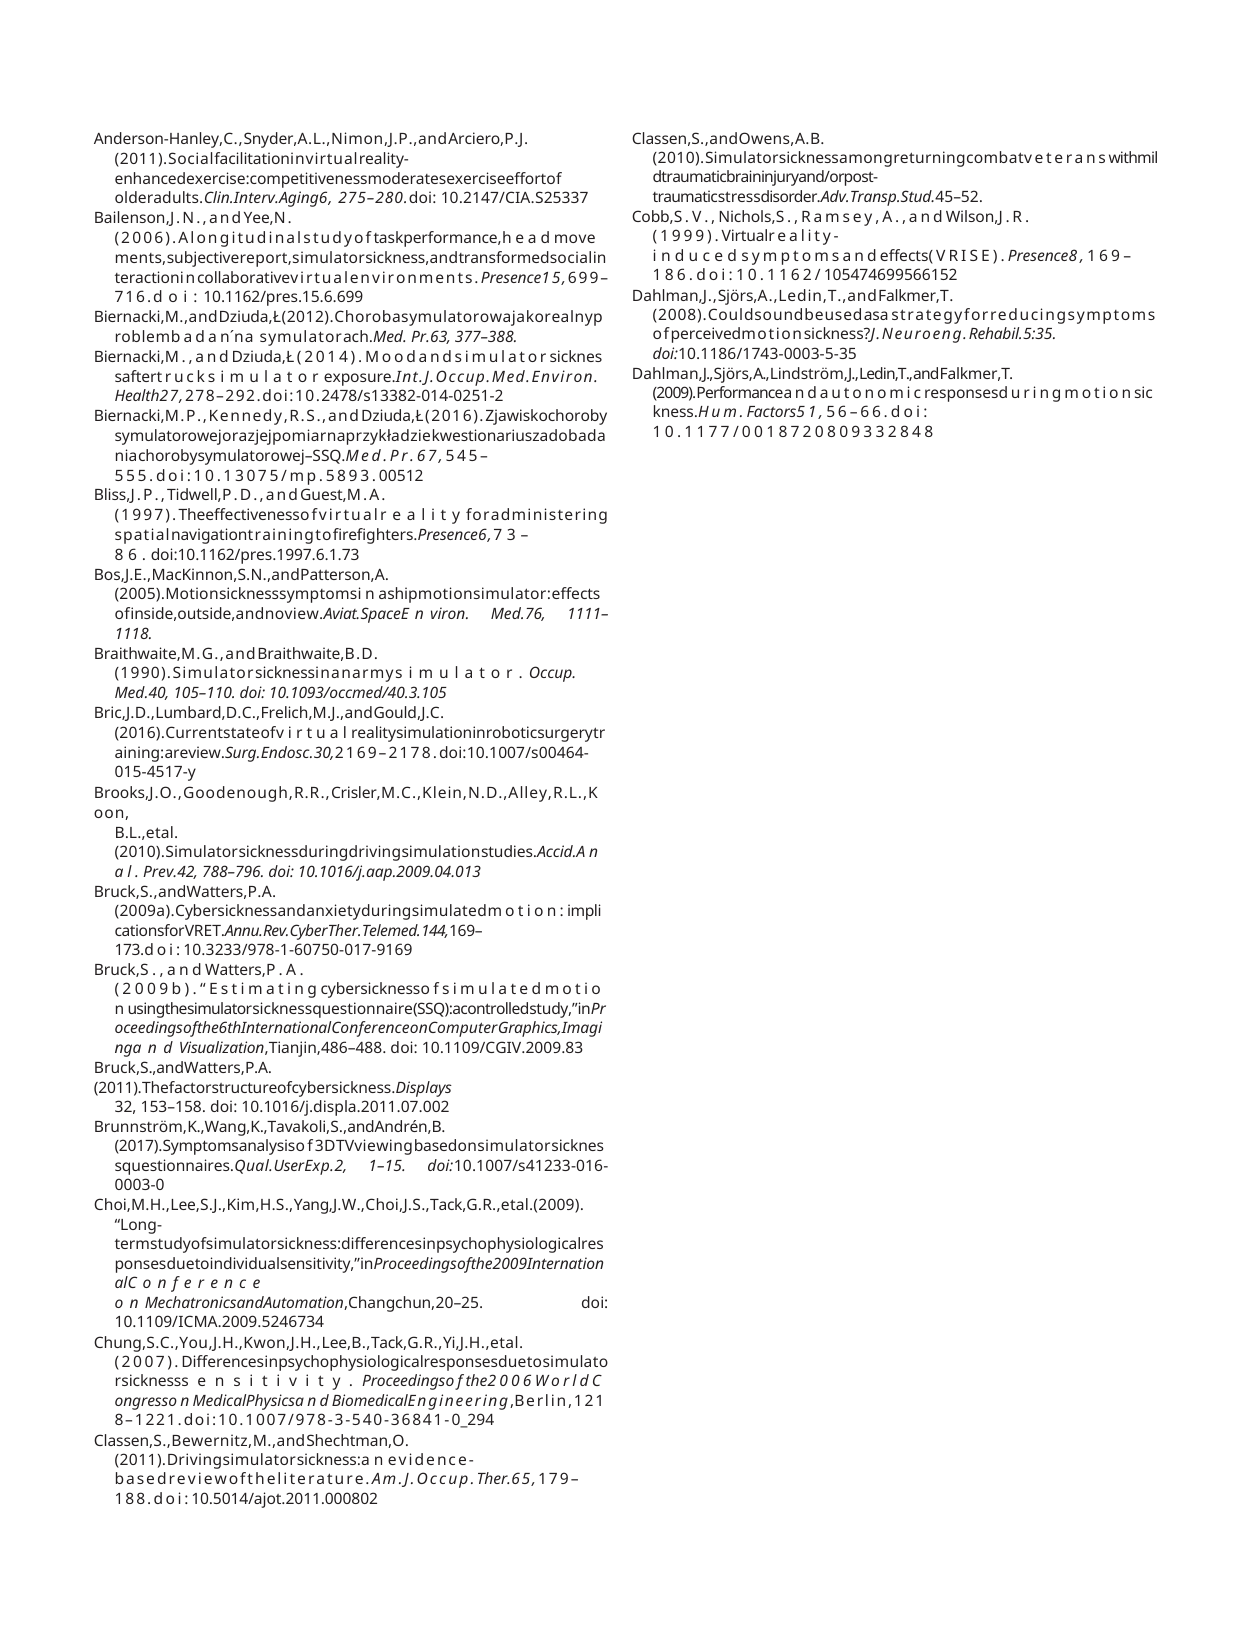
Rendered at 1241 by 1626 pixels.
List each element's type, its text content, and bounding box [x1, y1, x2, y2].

text Biernacki,M.P.,Kennedy,R.S.,andDziuda,Ł(2016).Zjawiskochorobysymulatorowejorazjejpomiarnaprzykładziekwestionariuszadobadaniachorobysymulatorowej–SSQ.Med.Pr.67,545–555.doi:10.13075/mp.5893.00512 [93, 406, 608, 485]
text Choi,M.H.,Lee,S.J.,Kim,H.S.,Yang,J.W.,Choi,J.S.,Tack,G.R.,etal.(2009). [94, 1195, 608, 1214]
text Classen,S.,Bewernitz,M.,andShechtman,O.(2011).Drivingsimulatorsickness:anevidence-basedreviewoftheliterature.Am.J.Occup.Ther.65,179–188.doi:10.5014/ajot.2011.000802 [93, 1430, 608, 1509]
text 32, 153–158. doi: 10.1016/j.displa.2011.07.002 [114, 1097, 608, 1117]
text B.L.,etal.(2010).Simulatorsicknessduringdrivingsimulationstudies.Accid.Anal.Prev.42, 788–796. doi: 10.1016/j.aap.2009.04.013 [114, 823, 608, 882]
text Biernacki,M.,andDziuda,Ł(2012).Chorobasymulatorowajakorealnyproblembadan´na symulatorach.Med. Pr.63, 377–388. [93, 307, 608, 346]
text Dahlman,J.,Sjörs,A.,Ledin,T.,andFalkmer,T.(2008).Couldsoundbeusedasastrategyforreducingsymptomsofperceivedmotionsickness?J.Neuroeng.Rehabil.5:35. doi:10.1186/1743-0003-5-35 [632, 285, 1159, 364]
text Dahlman,J.,Sjörs,A.,Lindström,J.,Ledin,T.,andFalkmer,T.(2009).Performanceandautonomicresponsesduringmotionsickness.Hum.Factors51,56–66.doi: 10.1177/0018720809332848 [632, 364, 1159, 442]
text Cobb,S.V.,Nichols,S.,Ramsey,A.,andWilson,J.R.(1999).Virtualreality-inducedsymptomsandeffects(VRISE).Presence8,169–186.doi:10.1162/105474699566152 [632, 207, 1159, 285]
text Bruck,S.,andWatters,P.A.(2009b).“Estimatingcybersicknessofsimulatedmotionusingthesimulatorsicknessquestionnaire(SSQ):acontrolledstudy,”inProceedingsofthe6thInternationalConferenceonComputerGraphics,ImagingandVisualization,Tianjin,486–488. doi: 10.1109/CGIV.2009.83 [93, 960, 608, 1058]
text Bos,J.E.,MacKinnon,S.N.,andPatterson,A.(2005).Motionsicknesssymptomsinashipmotionsimulator:effectsofinside,outside,andnoview.Aviat.SpaceEnviron. Med.76, 1111–1118. [93, 564, 608, 643]
text Chung,S.C.,You,J.H.,Kwon,J.H.,Lee,B.,Tack,G.R.,Yi,J.H.,etal.(2007).Differencesinpsychophysiologicalresponsesduetosimulatorsicknesssensitivity.Proceedingsofthe2006WorldCongressonMedicalPhysicsandBiomedicalEngineering,Berlin,1218–1221.doi:10.1007/978-3-540-36841-0_294 [93, 1332, 608, 1430]
text Brooks,J.O.,Goodenough,R.R.,Crisler,M.C.,Klein,N.D.,Alley,R.L.,Koon, [94, 782, 608, 823]
text Brunnström,K.,Wang,K.,Tavakoli,S.,andAndrén,B.(2017).Symptomsanalysisof3DTVviewingbasedonsimulatorsicknessquestionnaires.Qual.UserExp.2, 1–15. doi:10.1007/s41233-016-0003-0 [93, 1117, 608, 1195]
text Biernacki,M.,andDziuda,Ł(2014).Moodandsimulatorsicknessaftertrucksimulatorexposure.Int.J.Occup.Med.Environ.Health27,278–292.doi:10.2478/s13382-014-0251-2 [93, 346, 608, 406]
text Braithwaite,M.G.,andBraithwaite,B.D.(1990).Simulatorsicknessinanarmysimulator.Occup. Med.40, 105–110. doi: 10.1093/occmed/40.3.105 [93, 643, 608, 703]
text Bruck,S.,andWatters,P.A.(2011).Thefactorstructureofcybersickness.Displays [94, 1058, 608, 1097]
text Bruck,S.,andWatters,P.A.(2009a).Cybersicknessandanxietyduringsimulatedmotion:implicationsforVRET.Annu.Rev.CyberTher.Telemed.144,169–173.doi:10.3233/978-1-60750-017-9169 [93, 882, 608, 960]
text Bailenson,J.N.,andYee,N.(2006).Alongitudinalstudyoftaskperformance,headmovements,subjectivereport,simulatorsickness,andtransformedsocialinteractionincollaborativevirtualenvironments.Presence15,699–716.doi:10.1162/pres.15.6.699 [93, 208, 608, 307]
text Bliss,J.P.,Tidwell,P.D.,andGuest,M.A.(1997).Theeffectivenessofvirtualrealityforadministeringspatialnavigationtrainingtofirefighters.Presence6,73–86.doi:10.1162/pres.1997.6.1.73 [93, 485, 608, 564]
text Classen,S.,andOwens,A.B.(2010).Simulatorsicknessamongreturningcombatveteranswithmildtraumaticbraininjuryand/orpost-traumaticstressdisorder.Adv.Transp.Stud.45–52. [632, 129, 1159, 207]
text Anderson-Hanley,C.,Snyder,A.L.,Nimon,J.P.,andArciero,P.J.(2011).Socialfacilitationinvirtualreality-enhancedexercise:competitivenessmoderatesexerciseeffortof olderadults.Clin.Interv.Aging6, 275–280.doi: 10.2147/CIA.S25337 [93, 129, 608, 208]
text Bric,J.D.,Lumbard,D.C.,Frelich,M.J.,andGould,J.C.(2016).Currentstateofvirtualrealitysimulationinroboticsurgerytraining:areview.Surg.Endosc.30,2169–2178.doi:10.1007/s00464-015-4517-y [93, 703, 608, 782]
text “Long-termstudyofsimulatorsickness:differencesinpsychophysiologicalresponsesduetoindividualsensitivity,”inProceedingsofthe2009InternationalConference onMechatronicsandAutomation,Changchun,20–25. doi: 10.1109/ICMA.2009.5246734 [114, 1215, 608, 1332]
